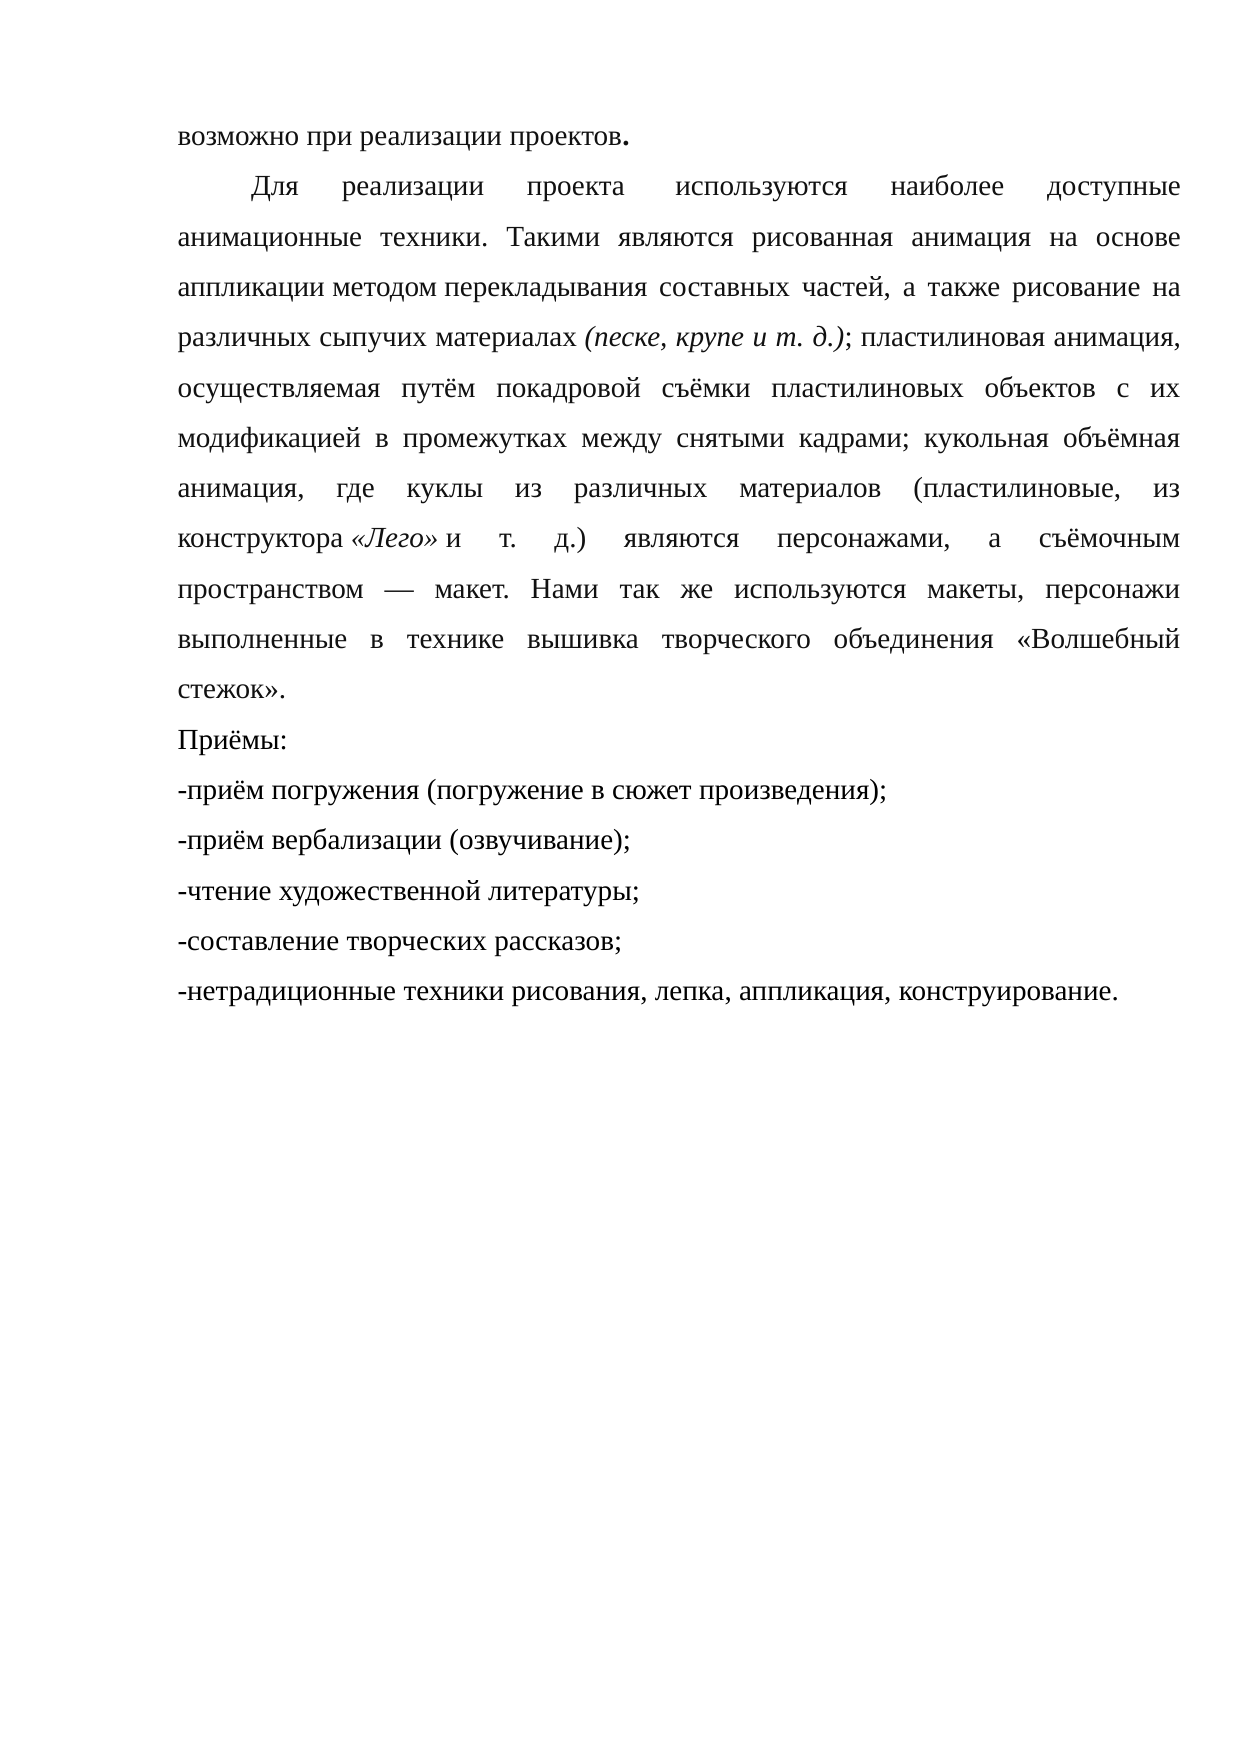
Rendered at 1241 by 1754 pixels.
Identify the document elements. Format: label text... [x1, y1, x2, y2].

text -составление творческих рассказов; [177, 923, 1181, 957]
text возможно при реализации проектов. [177, 118, 1181, 152]
text Приёмы: [177, 722, 1181, 755]
text -приём вербализации (озвучивание); [177, 822, 1181, 856]
text -чтение художественной литературы; [177, 873, 1181, 906]
text -приём погружения (погружение в сюжет произведения); [177, 772, 1181, 806]
text -нетрадиционные техники рисования, лепка, аппликация, конструирование. [177, 973, 1181, 1007]
text Для реализации проекта используются наиболее доступные анимационные техники. Такими являются рисованная анимация на основе аппликации методом перекладывания составных частей, а также рисование на различных сыпучих материалах (песке, крупе и т. д.); пластилиновая анимация, осуществляемая путём покадровой съёмки пластилиновых объектов с их модификацией в промежутках между снятыми кадрами; кукольная объёмная анимация, где куклы из различных материалов (пластилиновые, из конструктора «Лего» и т. д.) являются персонажами, а съёмочным пространством — макет. Нами так же используются макеты, персонажи выполненные в технике вышивка творческого объединения «Волшебный стежок». [177, 168, 1181, 705]
